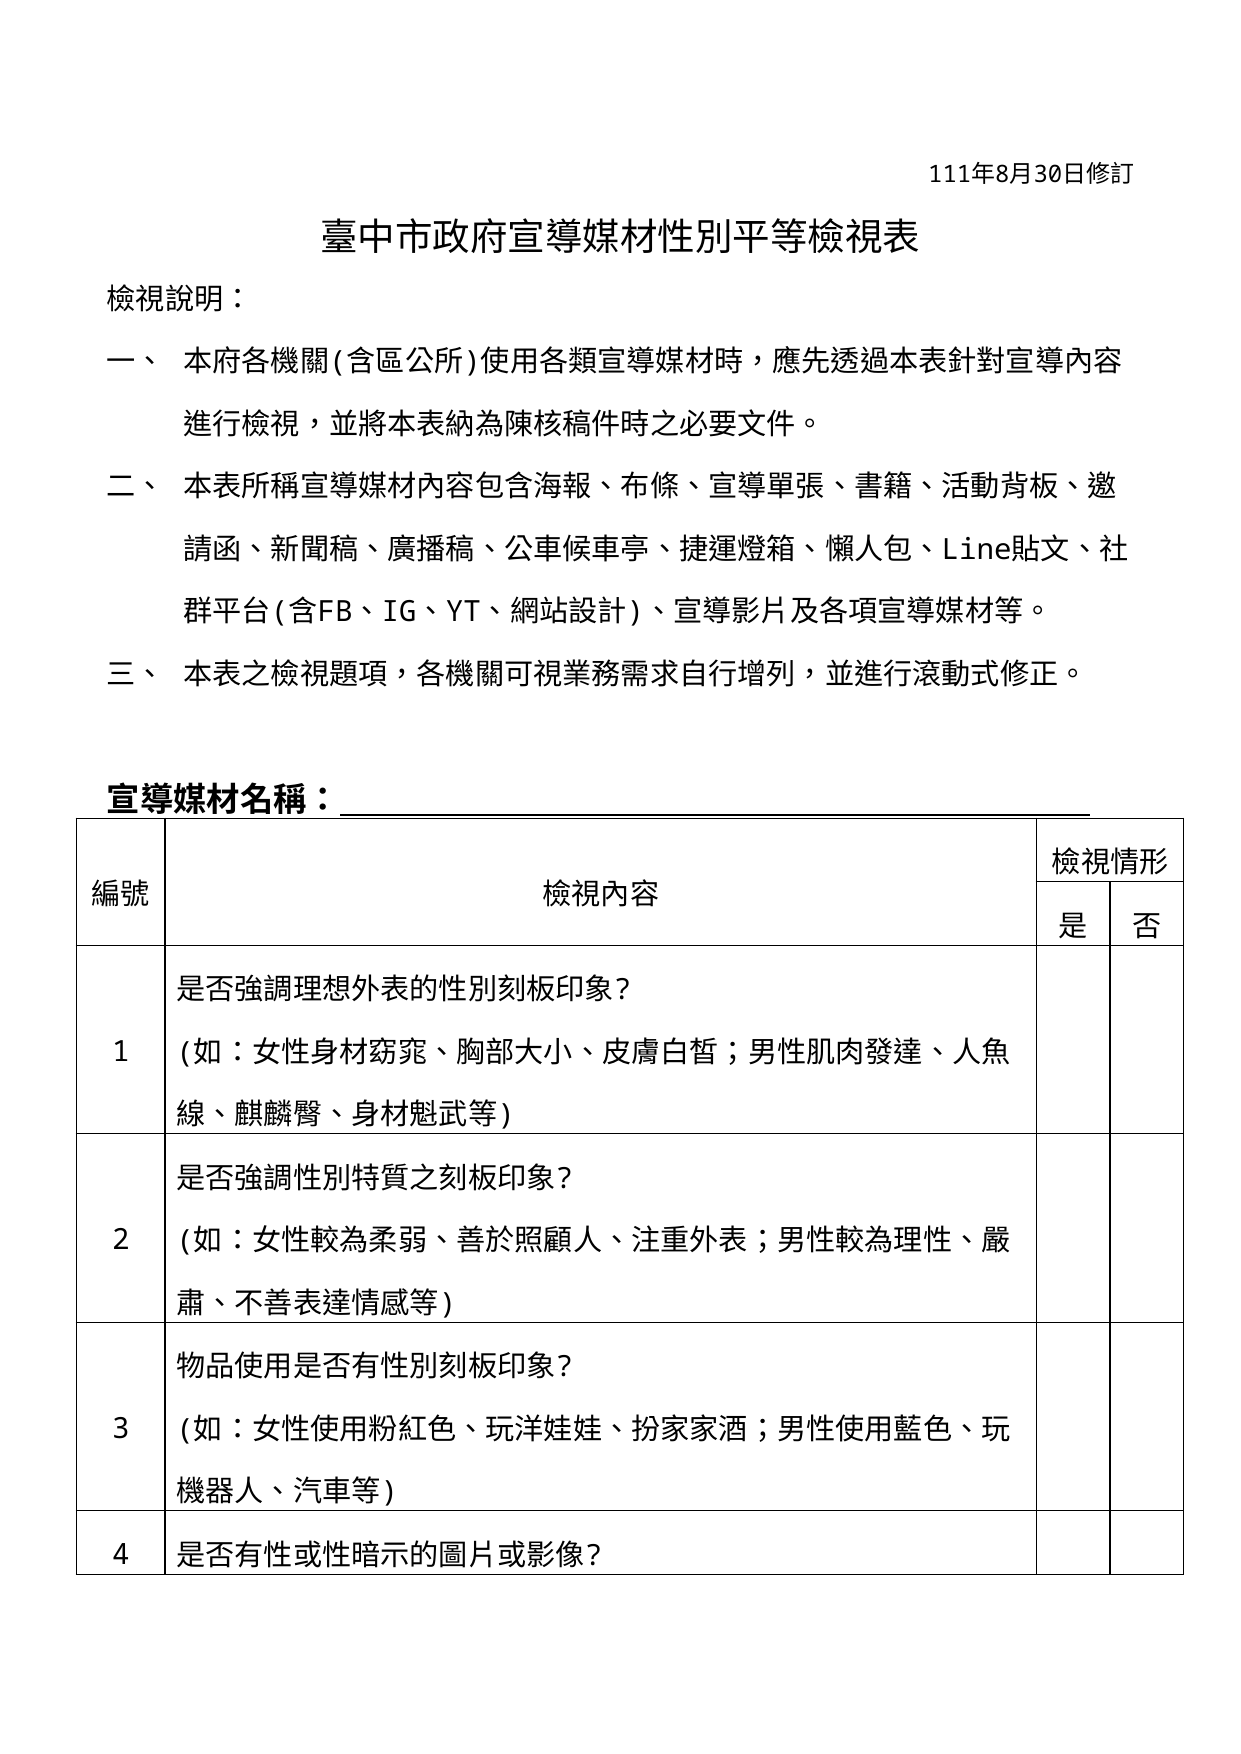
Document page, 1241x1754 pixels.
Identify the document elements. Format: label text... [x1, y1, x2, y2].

table_header 檢視內容 [166, 819, 1036, 944]
table_header 編號 [77, 819, 164, 944]
table_cell 是否強調性別特質之刻板印象? (如：女性較為柔弱、善於照顧人、注重外表；男性較為理性、嚴肅、不善表達情感等) [166, 1134, 1036, 1322]
table_cell 否 [1111, 882, 1183, 944]
list 本表所稱宣導媒材內容包含海報、布條、宣導單張、書籍、活動背板、邀請函、新聞稿、廣播稿、公車候車亭、捷運燈箱、懶人包、Line貼文、社群平台(含FB、IG、YT、網站設計)、宣導影片及各項宣導媒材等。 [106, 442, 1134, 630]
text 檢視說明： [106, 255, 1134, 317]
table_cell 物品使用是否有性別刻板印象? (如：女性使用粉紅色、玩洋娃娃、扮家家酒；男性使用藍色、玩機器人、汽車等) [166, 1323, 1036, 1510]
table_cell [1111, 1511, 1183, 1574]
text 臺中市政府宣導媒材性別平等檢視表 [106, 192, 1134, 255]
table_cell [1037, 1323, 1109, 1510]
table_cell 3 [77, 1323, 164, 1510]
text 111年8月30日修訂 [106, 130, 1134, 192]
table_cell 是否有性或性暗示的圖片或影像? [166, 1511, 1036, 1574]
list 本表之檢視題項，各機關可視業務需求自行增列，並進行滾動式修正。 [106, 630, 1134, 692]
table_cell [1111, 946, 1183, 1133]
text 宣導媒材名稱： [106, 755, 1134, 817]
table_header 檢視情形 [1037, 819, 1183, 881]
table_cell 是 [1037, 882, 1109, 944]
table_cell 1 [77, 946, 164, 1133]
table_cell [1111, 1134, 1183, 1322]
list 本府各機關(含區公所)使用各類宣導媒材時，應先透過本表針對宣導內容進行檢視，並將本表納為陳核稿件時之必要文件。 [106, 317, 1134, 442]
table_cell [1111, 1323, 1183, 1510]
table_cell 4 [77, 1511, 164, 1574]
table_cell 2 [77, 1134, 164, 1322]
table_cell 是否強調理想外表的性別刻板印象? (如：女性身材窈窕、胸部大小、皮膚白皙；男性肌肉發達、人魚線、麒麟臀、身材魁武等) [166, 946, 1036, 1133]
table_cell [1037, 1134, 1109, 1322]
table_cell [1037, 946, 1109, 1133]
table_cell [1037, 1511, 1109, 1574]
